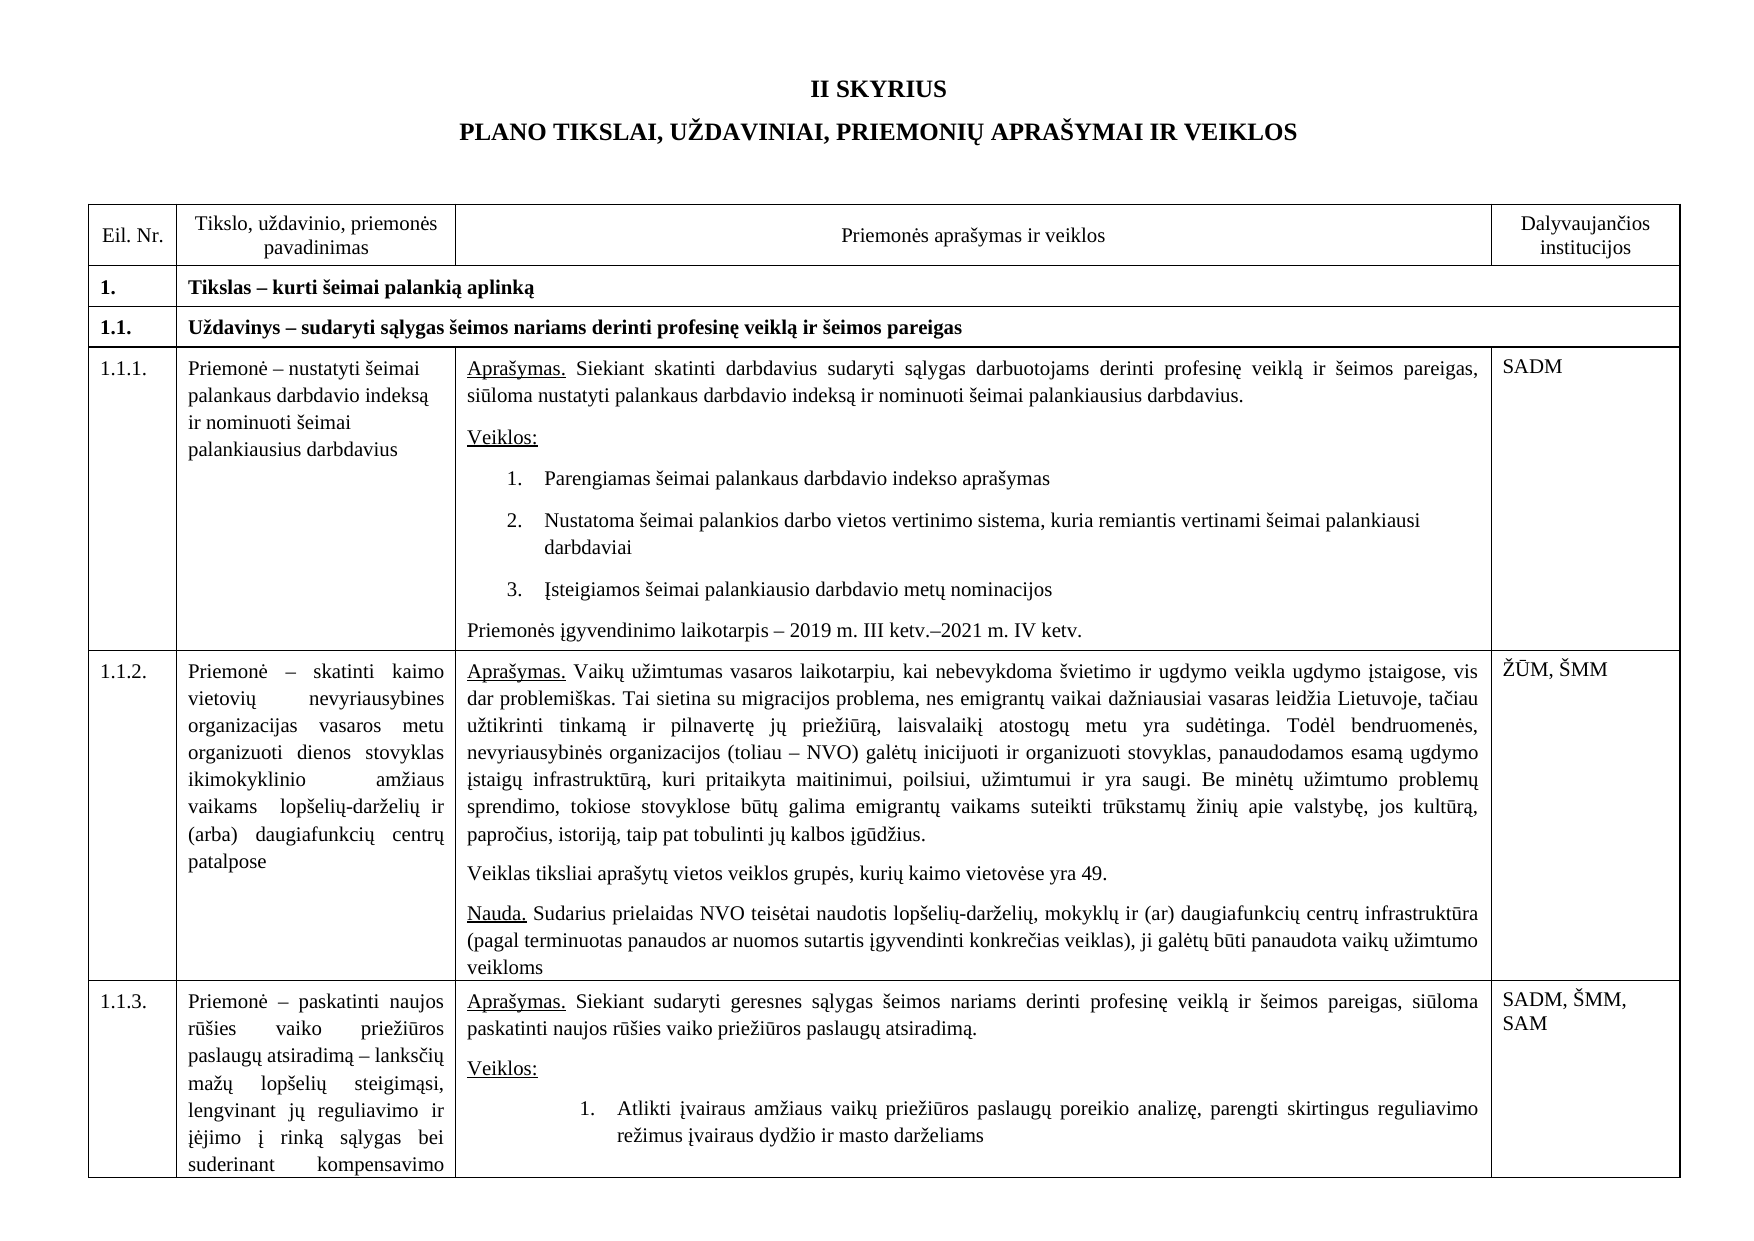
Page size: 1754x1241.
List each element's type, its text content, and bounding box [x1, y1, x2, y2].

table_cell 1.1. [89, 307, 176, 346]
table_cell 1.1.2. [89, 651, 176, 980]
table_cell Aprašymas. Siekiant sudaryti geresnes sąlygas šeimos nariams derinti profesinę veiklą ir šeimos pareigas, siūloma paskatinti naujos rūšies vaiko priežiūros paslaugų atsiradimą. Veiklos: Atlikti įvairaus amžiaus vaikų priežiūros paslaugų poreikio analizę, parengti skirtingus reguliavimo režimus įvairaus dydžio ir masto darželiams Integruoti užsienio šalių gerąją praktiką diegiant naujas paslaugas Lietuvoje Peržiūrėti higienos normas, taikytinas lopšeliams arba kitoms organizacijoms, kurios dienos metu priima prižiūrėti iki 6 kūdikių (iki 1 m.). Sukurti adekvatų kompensacinį mechanizmą tokioms paslaugoms atsirasti [456, 981, 1491, 1177]
text II SKYRIUS [89, 74, 1668, 103]
text PLANO TIKSLAI, UŽDAVINIAI, PRIEMONIŲ APRAŠYMAI IR VEIKLOS [89, 117, 1668, 146]
table_cell SADM, ŠMM, SAM [1492, 981, 1679, 1177]
table_header Dalyvaujančios institucijos [1492, 205, 1679, 265]
table_header Tikslo, uždavinio, priemonės pavadinimas [177, 205, 455, 265]
table_cell 1. [89, 266, 176, 306]
table_cell ŽŪM, ŠMM [1492, 651, 1679, 980]
table_header Priemonės aprašymas ir veiklos [456, 205, 1491, 265]
table_cell Tikslas – kurti šeimai palankią aplinką [177, 266, 1679, 306]
table_cell Uždavinys – sudaryti sąlygas šeimos nariams derinti profesinę veiklą ir šeimos pareigas [177, 307, 1679, 346]
table_cell SADM [1492, 348, 1679, 649]
table_cell Aprašymas. Vaikų užimtumas vasaros laikotarpiu, kai nebevykdoma švietimo ir ugdymo veikla ugdymo įstaigose, vis dar problemiškas. Tai sietina su migracijos problema, nes emigrantų vaikai dažniausiai vasaras leidžia Lietuvoje, tačiau užtikrinti tinkamą ir pilnavertę jų priežiūrą, laisvalaikį atostogų metu yra sudėtinga. Todėl bendruomenės, nevyriausybinės organizacijos (toliau – NVO) galėtų inicijuoti ir organizuoti stovyklas, panaudodamos esamą ugdymo įstaigų infrastruktūrą, kuri pritaikyta maitinimui, poilsiui, užimtumui ir yra saugi. Be minėtų užimtumo problemų sprendimo, tokiose stovyklose būtų galima emigrantų vaikams suteikti trūkstamų žinių apie valstybę, jos kultūrą, papročius, istoriją, taip pat tobulinti jų kalbos įgūdžius. Veiklas tiksliai aprašytų vietos veiklos grupės, kurių kaimo vietovėse yra 49. Nauda. Sudarius prielaidas NVO teisėtai naudotis lopšelių-darželių, mokyklų ir (ar) daugiafunkcių centrų infrastruktūra (pagal terminuotas panaudos ar nuomos sutartis įgyvendinti konkrečias veiklas), ji galėtų būti panaudota vaikų užimtumo veikloms [456, 651, 1491, 980]
table_cell Priemonė – nustatyti šeimai palankaus darbdavio indeksą ir nominuoti šeimai palankiausius darbdavius [177, 348, 455, 649]
table_header Eil. Nr. [89, 205, 176, 265]
table_cell Priemonė – paskatinti naujos rūšies vaiko priežiūros paslaugų atsiradimą – lanksčių mažų lopšelių steigimąsi, lengvinant jų reguliavimo ir įėjimo į rinką sąlygas bei suderinant kompensavimo [177, 981, 455, 1177]
table_cell Priemonė – skatinti kaimo vietovių nevyriausybines organizacijas vasaros metu organizuoti dienos stovyklas ikimokyklinio amžiaus vaikams lopšelių-darželių ir (arba) daugiafunkcių centrų patalpose [177, 651, 455, 980]
table_cell 1.1.3. [89, 981, 176, 1177]
table_cell Aprašymas. Siekiant skatinti darbdavius sudaryti sąlygas darbuotojams derinti profesinę veiklą ir šeimos pareigas, siūloma nustatyti palankaus darbdavio indeksą ir nominuoti šeimai palankiausius darbdavius. Veiklos: Parengiamas šeimai palankaus darbdavio indekso aprašymas Nustatoma šeimai palankios darbo vietos vertinimo sistema, kuria remiantis vertinami šeimai palankiausi darbdaviai Įsteigiamos šeimai palankiausio darbdavio metų nominacijos Priemonės įgyvendinimo laikotarpis – 2019 m. III ketv.–2021 m. IV ketv. [456, 348, 1491, 649]
table_cell 1.1.1. [89, 348, 176, 649]
